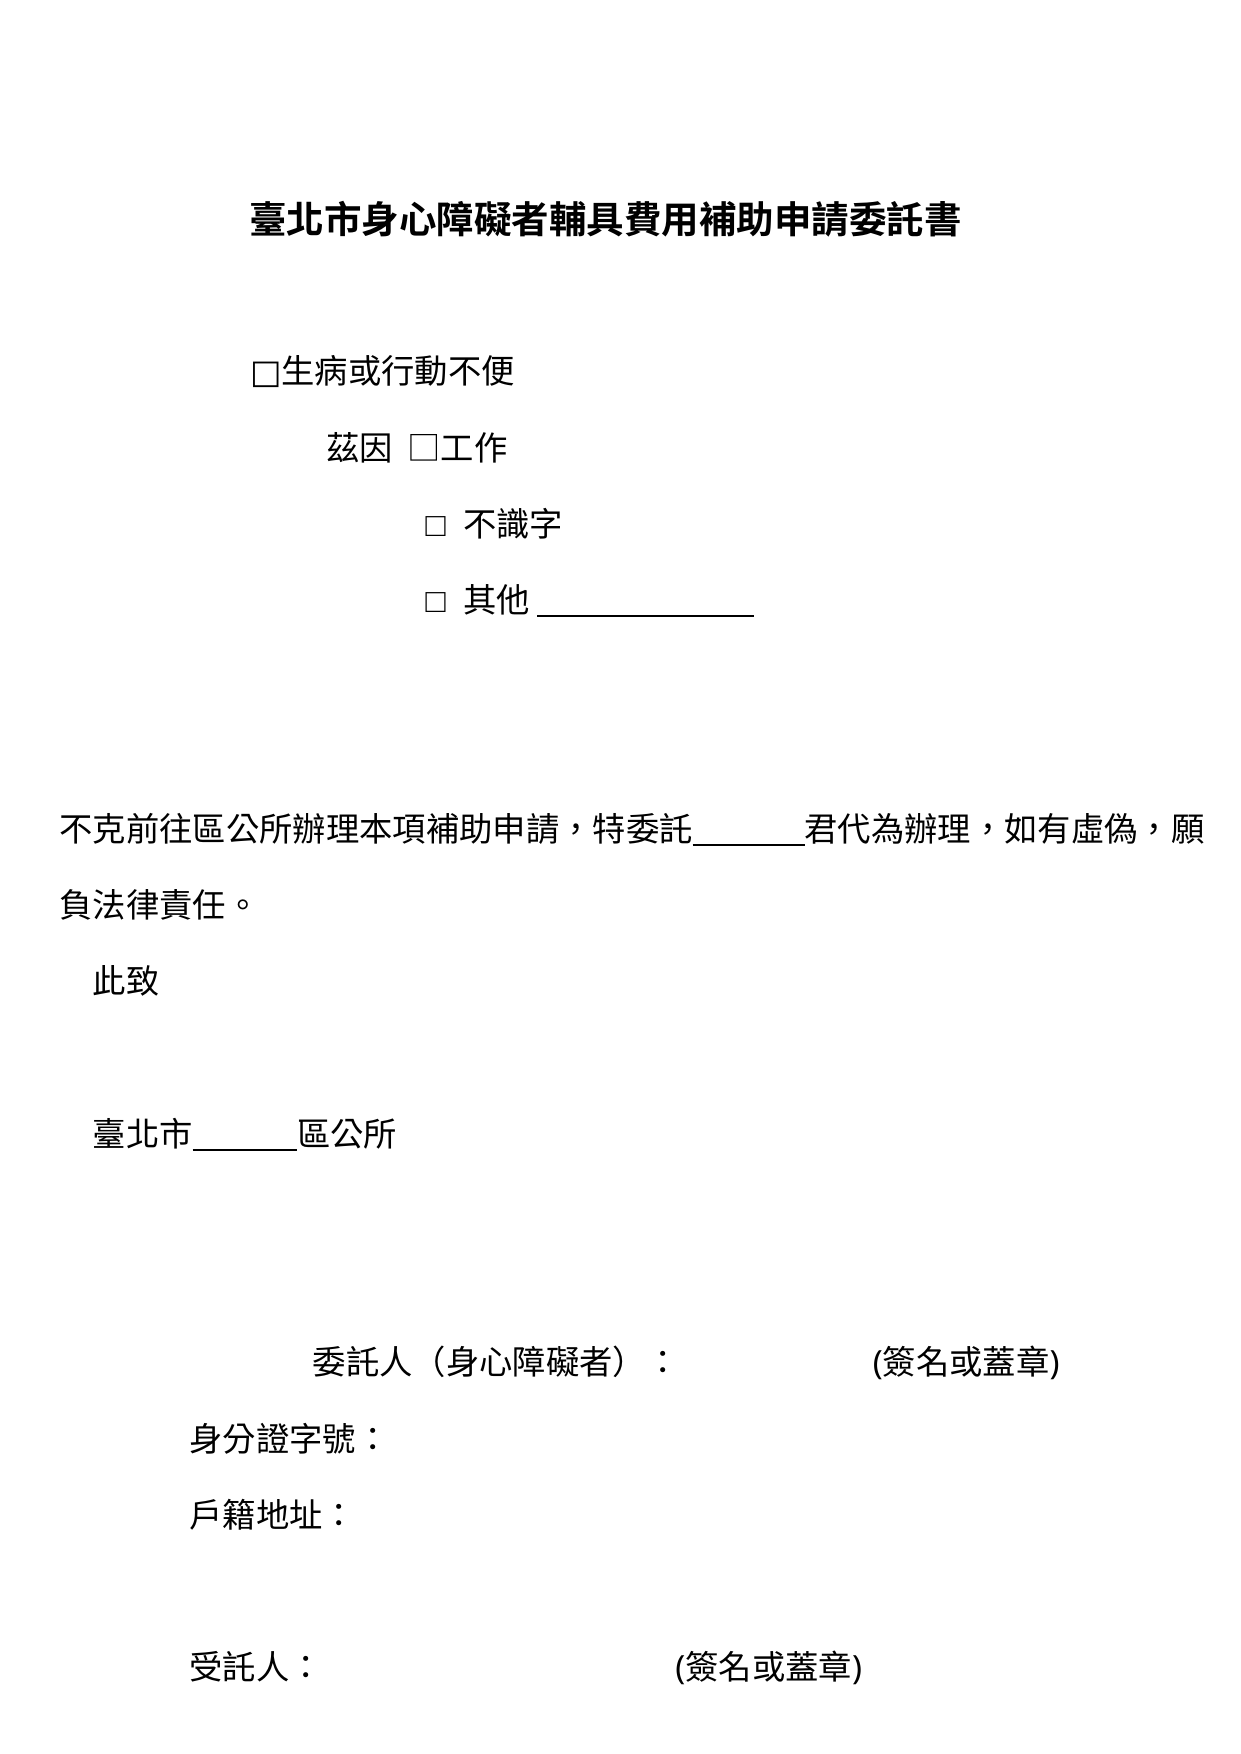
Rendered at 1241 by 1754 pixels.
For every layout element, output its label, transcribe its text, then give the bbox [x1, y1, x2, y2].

text 茲因 □工作 [59, 401, 1152, 477]
list 不識字 [425, 477, 1152, 553]
text 此致 [59, 934, 1222, 1011]
text 臺北市身心障礙者輔具費用補助申請委託書 [59, 172, 1152, 248]
text 臺北市 區公所 [59, 1087, 1222, 1163]
text □生病或行動不便 [59, 324, 1152, 401]
text 受託人： (簽名或蓋章) [59, 1621, 1152, 1697]
text 身分證字號： [59, 1392, 1152, 1468]
text 不克前往區公所辦理本項補助申請，特委託 君代為辦理，如有虛偽，願負法律責任。 [59, 782, 1222, 934]
list 其他 [425, 553, 1152, 629]
text 戶籍地址： [59, 1468, 1152, 1544]
text 委託人（身心障礙者）： (簽名或蓋章) [59, 1316, 1152, 1392]
